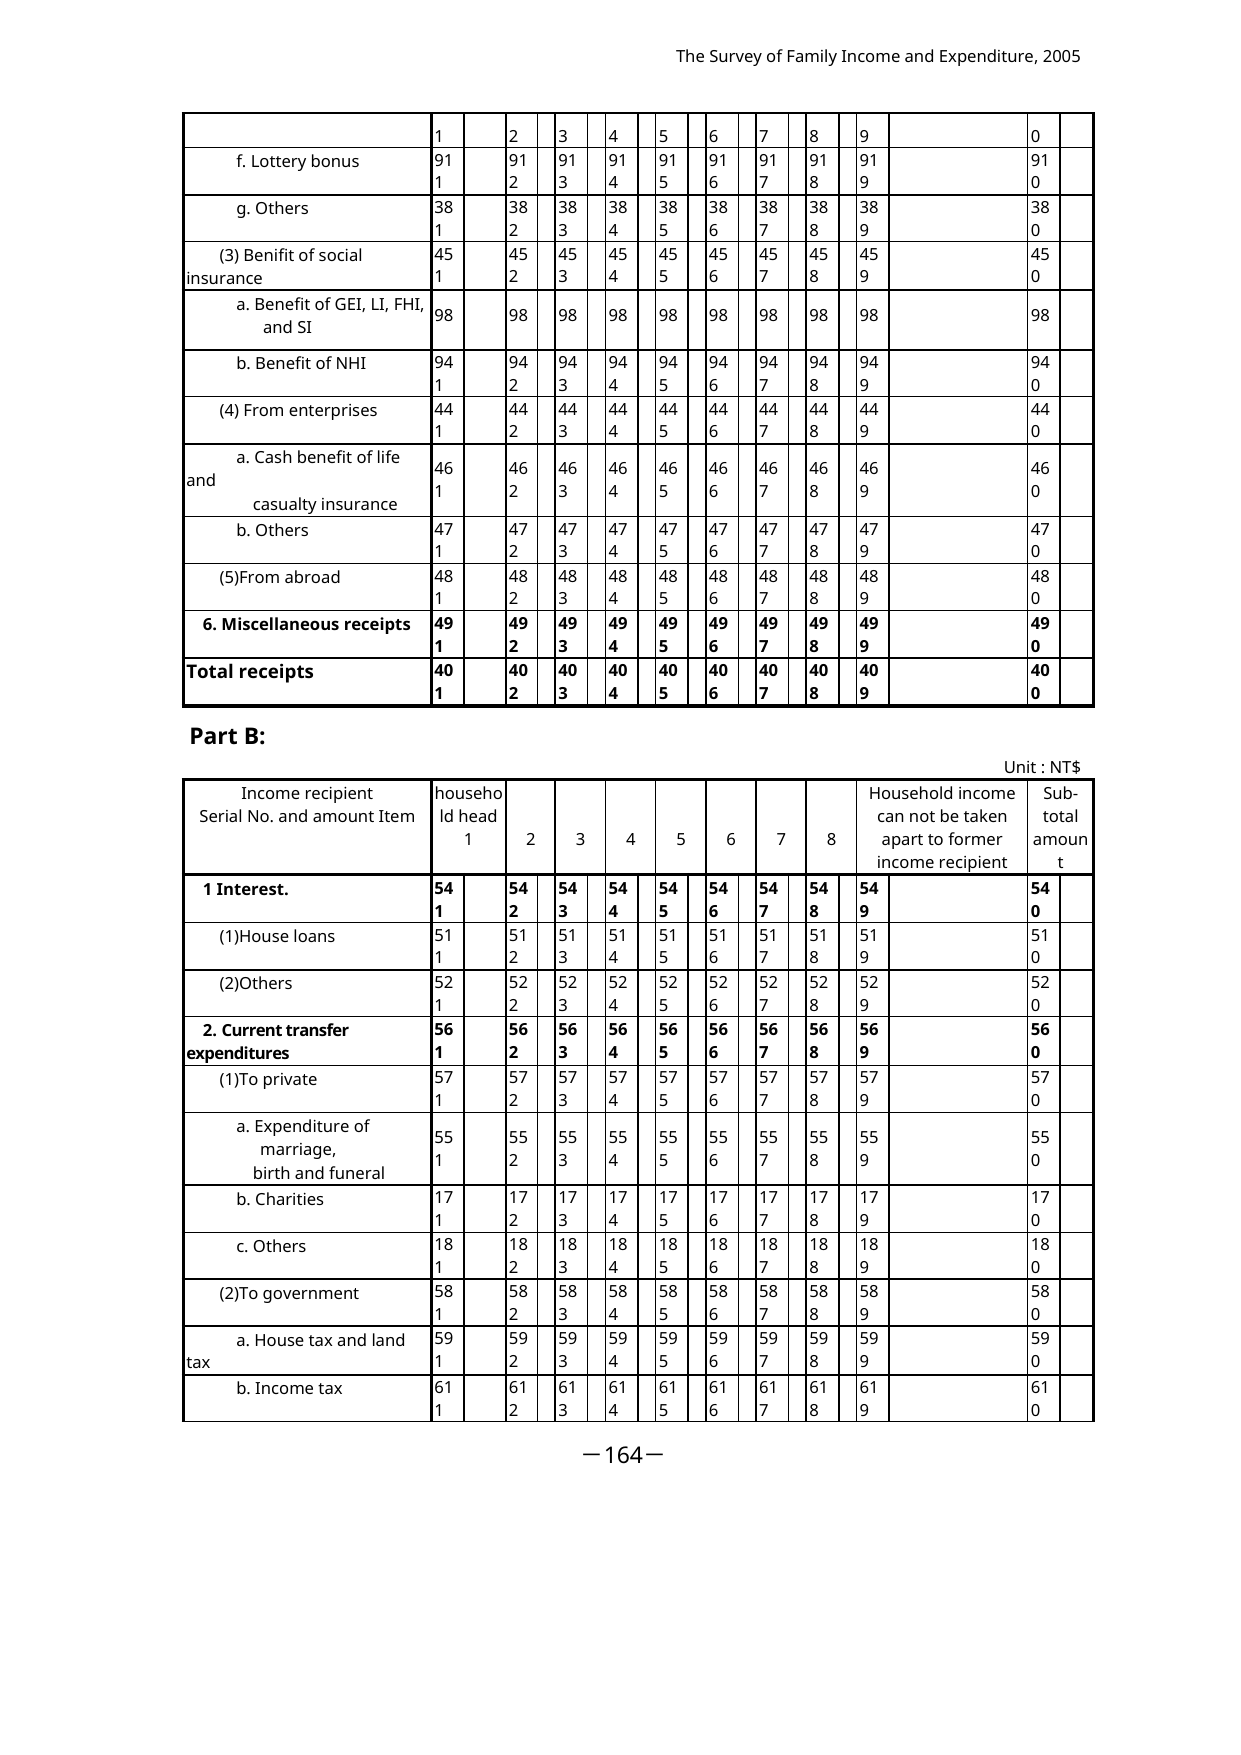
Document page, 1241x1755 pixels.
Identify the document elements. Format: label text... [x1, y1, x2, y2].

table_cell 401 [433, 659, 463, 704]
table_cell [538, 291, 554, 349]
table_cell 452 [507, 242, 537, 289]
table_cell [689, 1233, 705, 1278]
table_cell [1061, 1376, 1092, 1421]
table_cell 447 [757, 397, 788, 443]
table_cell [739, 923, 755, 969]
table_cell 579 [857, 1066, 888, 1112]
table_cell [789, 196, 805, 241]
table_cell 488 [807, 564, 838, 609]
table_cell 170 [1028, 1186, 1059, 1231]
table_cell 492 [507, 611, 537, 657]
table_cell 463 [556, 445, 587, 516]
table_cell [890, 1376, 1027, 1421]
table_cell [1061, 923, 1092, 969]
table_cell [1061, 397, 1092, 443]
table_cell 185 [656, 1233, 687, 1278]
table_cell 480 [1028, 564, 1059, 609]
table_cell [538, 114, 554, 147]
table_cell [890, 1280, 1027, 1325]
table_cell [840, 148, 856, 194]
table_cell 981 [433, 291, 463, 349]
table_cell [689, 971, 705, 1016]
table_cell 942 [507, 351, 537, 396]
table_cell [588, 351, 605, 396]
table_cell [538, 445, 554, 516]
table_cell 913 [556, 148, 587, 194]
table_cell 4 [606, 114, 637, 147]
table_cell (3) Benifit of social insurance [185, 242, 430, 289]
table_cell [739, 148, 755, 194]
table_cell [789, 351, 805, 396]
table_cell [689, 1066, 705, 1112]
table_cell 471 [433, 517, 463, 563]
table_cell g. Others [185, 196, 430, 241]
table_cell Total receipts [185, 659, 430, 704]
table_cell [465, 1186, 505, 1231]
table_cell [538, 564, 554, 609]
table_cell [639, 923, 655, 969]
table_cell 476 [707, 517, 738, 563]
table_cell [739, 291, 755, 349]
table_cell [789, 1233, 805, 1278]
table_cell [689, 351, 705, 396]
table_header 2 [507, 781, 554, 873]
table_cell 562 [507, 1017, 537, 1064]
table_cell [1061, 1327, 1092, 1374]
table_cell [1061, 242, 1092, 289]
table_cell [538, 1186, 554, 1231]
table_cell [639, 611, 655, 657]
table_cell [840, 445, 856, 516]
table_cell 171 [433, 1186, 463, 1231]
table_cell 459 [857, 242, 888, 289]
table_cell 945 [656, 351, 687, 396]
table_cell [789, 1017, 805, 1064]
table_cell 940 [1028, 351, 1059, 396]
table_cell 6. Miscellaneous receipts [185, 611, 430, 657]
table_cell [465, 148, 505, 194]
table_cell [538, 1327, 554, 1374]
table_cell 947 [757, 351, 788, 396]
table_cell 384 [606, 196, 637, 241]
table_cell 946 [707, 351, 738, 396]
table_cell [588, 517, 605, 563]
table_cell 491 [433, 611, 463, 657]
table_cell [739, 517, 755, 563]
table_cell [1061, 114, 1092, 147]
table_cell 561 [433, 1017, 463, 1064]
table_cell [840, 1017, 856, 1064]
table_cell 523 [556, 971, 587, 1016]
table_cell 181 [433, 1233, 463, 1278]
table_cell 553 [556, 1113, 587, 1184]
table_cell [639, 1280, 655, 1325]
table_cell 461 [433, 445, 463, 516]
table_cell [739, 242, 755, 289]
table_cell [840, 242, 856, 289]
table_cell [689, 1186, 705, 1231]
table_cell [588, 876, 605, 922]
table_cell [840, 971, 856, 1016]
table_cell 475 [656, 517, 687, 563]
table_cell [840, 611, 856, 657]
table_cell [639, 196, 655, 241]
table_cell b. Income tax [185, 1376, 430, 1421]
table_cell [689, 517, 705, 563]
table_cell [538, 351, 554, 396]
table_cell 510 [1028, 923, 1059, 969]
table_cell [639, 114, 655, 147]
table_cell [588, 1327, 605, 1374]
table_cell [588, 114, 605, 147]
table_cell [588, 397, 605, 443]
table_cell [840, 196, 856, 241]
table_cell 380 [1028, 196, 1059, 241]
table_cell 381 [433, 196, 463, 241]
table_cell [840, 1066, 856, 1112]
table_cell [789, 242, 805, 289]
table_cell [588, 196, 605, 241]
table_cell [689, 445, 705, 516]
table_cell [739, 1327, 755, 1374]
table_cell [465, 611, 505, 657]
table_header Household income can not be taken apart to former income recipient [857, 781, 1027, 873]
table_cell [538, 923, 554, 969]
table_cell 3 [556, 114, 587, 147]
table_cell [465, 564, 505, 609]
table_cell 450 [1028, 242, 1059, 289]
table_cell [840, 517, 856, 563]
table_cell [538, 876, 554, 922]
table_cell 571 [433, 1066, 463, 1112]
table_cell [689, 196, 705, 241]
table_cell 574 [606, 1066, 637, 1112]
table_cell [739, 1017, 755, 1064]
table_cell 525 [656, 971, 687, 1016]
table_cell 177 [757, 1186, 788, 1231]
table_cell 526 [707, 971, 738, 1016]
table_cell 595 [656, 1327, 687, 1374]
table_cell [890, 1327, 1027, 1374]
table_cell [639, 1233, 655, 1278]
table_header 6 [707, 781, 755, 873]
table_cell 493 [556, 611, 587, 657]
table_cell 6 [707, 114, 738, 147]
table_cell 619 [857, 1376, 888, 1421]
table_cell 460 [1028, 445, 1059, 516]
table_cell [465, 114, 505, 147]
table_cell 573 [556, 1066, 587, 1112]
table_cell 611 [433, 1376, 463, 1421]
table_cell 2 [507, 114, 537, 147]
table_cell 565 [656, 1017, 687, 1064]
table_cell 567 [757, 1017, 788, 1064]
table_cell 5 [656, 114, 687, 147]
table_cell [538, 196, 554, 241]
table_cell 546 [707, 876, 738, 922]
table_cell 984 [606, 291, 637, 349]
table_cell [890, 659, 1027, 704]
table_cell [465, 445, 505, 516]
table_cell 444 [606, 397, 637, 443]
table_cell 518 [807, 923, 838, 969]
table_cell 497 [757, 611, 788, 657]
table_cell 528 [807, 971, 838, 1016]
table_cell 478 [807, 517, 838, 563]
table_cell [1061, 1017, 1092, 1064]
table_cell 495 [656, 611, 687, 657]
table_cell 180 [1028, 1233, 1059, 1278]
table_cell [890, 1017, 1027, 1064]
table_cell 596 [707, 1327, 738, 1374]
table_cell 614 [606, 1376, 637, 1421]
table_cell [465, 291, 505, 349]
table_cell 441 [433, 397, 463, 443]
table_cell [588, 1233, 605, 1278]
table_cell [789, 1327, 805, 1374]
table_cell [890, 876, 1027, 922]
table_cell [739, 611, 755, 657]
table_cell 464 [606, 445, 637, 516]
table_cell 594 [606, 1327, 637, 1374]
table_cell 516 [707, 923, 738, 969]
table_cell b. Others [185, 517, 430, 563]
table_cell 988 [807, 291, 838, 349]
table_cell [840, 1233, 856, 1278]
table_cell 453 [556, 242, 587, 289]
table_cell 598 [807, 1327, 838, 1374]
table_cell 486 [707, 564, 738, 609]
table_cell 178 [807, 1186, 838, 1231]
table_cell 948 [807, 351, 838, 396]
table_cell 473 [556, 517, 587, 563]
table_cell 980 [1028, 291, 1059, 349]
table_cell [1061, 1186, 1092, 1231]
table_cell [639, 1113, 655, 1184]
table_cell [538, 517, 554, 563]
table_cell 566 [707, 1017, 738, 1064]
table_cell 597 [757, 1327, 788, 1374]
table_cell 482 [507, 564, 537, 609]
table_cell 175 [656, 1186, 687, 1231]
table_cell [890, 351, 1027, 396]
table_cell [465, 659, 505, 704]
table_cell 545 [656, 876, 687, 922]
table_cell [739, 1376, 755, 1421]
table_cell [739, 397, 755, 443]
table_cell 382 [507, 196, 537, 241]
table_cell [689, 397, 705, 443]
table_cell 387 [757, 196, 788, 241]
table_cell 511 [433, 923, 463, 969]
table_cell [538, 1066, 554, 1112]
table_cell [689, 1327, 705, 1374]
table_cell [789, 1186, 805, 1231]
table_cell 568 [807, 1017, 838, 1064]
table_cell 554 [606, 1113, 637, 1184]
table_cell c. Others [185, 1233, 430, 1278]
table_cell [840, 1376, 856, 1421]
table_cell 593 [556, 1327, 587, 1374]
table_cell 186 [707, 1233, 738, 1278]
table_cell [840, 1327, 856, 1374]
table_cell [840, 659, 856, 704]
table_cell [840, 876, 856, 922]
table_cell [789, 971, 805, 1016]
table_header Sub- total amount [1028, 781, 1092, 873]
table_cell [465, 242, 505, 289]
table_cell 176 [707, 1186, 738, 1231]
table_cell [739, 659, 755, 704]
table_cell 513 [556, 923, 587, 969]
table_cell [538, 148, 554, 194]
table_cell 179 [857, 1186, 888, 1231]
table_cell [840, 923, 856, 969]
table_header 7 [757, 781, 805, 873]
table_cell [639, 876, 655, 922]
table_cell [1061, 1280, 1092, 1325]
table_cell 174 [606, 1186, 637, 1231]
table_cell 173 [556, 1186, 587, 1231]
table_cell 403 [556, 659, 587, 704]
table_cell 522 [507, 971, 537, 1016]
table_cell 484 [606, 564, 637, 609]
table_cell 581 [433, 1280, 463, 1325]
table_cell [789, 114, 805, 147]
table_cell [890, 1186, 1027, 1231]
table_cell 451 [433, 242, 463, 289]
table_cell [890, 1233, 1027, 1278]
table_cell 987 [757, 291, 788, 349]
table_cell [588, 1376, 605, 1421]
table_cell 616 [707, 1376, 738, 1421]
table_cell 558 [807, 1113, 838, 1184]
table_cell (5)From abroad [185, 564, 430, 609]
table_cell [639, 1327, 655, 1374]
table_cell 183 [556, 1233, 587, 1278]
table_cell [1061, 659, 1092, 704]
table_cell 914 [606, 148, 637, 194]
table_cell [588, 1066, 605, 1112]
table_cell 189 [857, 1233, 888, 1278]
table_cell [789, 1280, 805, 1325]
table_cell [840, 291, 856, 349]
table_cell 917 [757, 148, 788, 194]
table_cell 499 [857, 611, 888, 657]
table_cell [840, 114, 856, 147]
table_cell 576 [707, 1066, 738, 1112]
table_cell [890, 445, 1027, 516]
table_cell [1061, 876, 1092, 922]
table_cell [588, 1017, 605, 1064]
table_cell [639, 397, 655, 443]
table_cell [739, 114, 755, 147]
table_cell 591 [433, 1327, 463, 1374]
table_cell (1)House loans [185, 923, 430, 969]
table_cell 1 Interest. [185, 876, 430, 922]
table_cell [689, 1376, 705, 1421]
table_cell [739, 1280, 755, 1325]
table_cell [1061, 564, 1092, 609]
table_cell 548 [807, 876, 838, 922]
table_cell 583 [556, 1280, 587, 1325]
text Part B: [189, 720, 1081, 751]
table_cell 944 [606, 351, 637, 396]
table_cell [739, 1113, 755, 1184]
table_cell 400 [1028, 659, 1059, 704]
table_cell [588, 445, 605, 516]
table_cell [538, 659, 554, 704]
table_cell 454 [606, 242, 637, 289]
table_cell [689, 114, 705, 147]
table_cell [639, 148, 655, 194]
table_cell 919 [857, 148, 888, 194]
table_cell [890, 517, 1027, 563]
table_cell [588, 611, 605, 657]
table_cell [465, 1233, 505, 1278]
table_cell 547 [757, 876, 788, 922]
table_cell [639, 291, 655, 349]
table_cell 490 [1028, 611, 1059, 657]
table_cell 383 [556, 196, 587, 241]
table_cell a. Benefit of GEI, LI, FHI, and SI [185, 291, 430, 349]
table_cell 555 [656, 1113, 687, 1184]
table_cell 521 [433, 971, 463, 1016]
table_cell 599 [857, 1327, 888, 1374]
table_cell 172 [507, 1186, 537, 1231]
table_cell (1)To private [185, 1066, 430, 1112]
table_cell 613 [556, 1376, 587, 1421]
table_cell [465, 1066, 505, 1112]
table_cell 549 [857, 876, 888, 922]
table_cell 941 [433, 351, 463, 396]
table_cell 986 [707, 291, 738, 349]
table_cell 577 [757, 1066, 788, 1112]
table_cell [789, 517, 805, 563]
table_cell 407 [757, 659, 788, 704]
table_cell 386 [707, 196, 738, 241]
text Unit : NT$ [189, 755, 1081, 778]
table_cell 466 [707, 445, 738, 516]
table_cell [739, 445, 755, 516]
table_cell [1061, 611, 1092, 657]
table_cell [789, 1376, 805, 1421]
table_cell 584 [606, 1280, 637, 1325]
table_cell [538, 971, 554, 1016]
table_cell 496 [707, 611, 738, 657]
table_cell 587 [757, 1280, 788, 1325]
table_cell 617 [757, 1376, 788, 1421]
table_cell [890, 971, 1027, 1016]
table_cell [588, 923, 605, 969]
table_cell 188 [807, 1233, 838, 1278]
table_cell [890, 611, 1027, 657]
table_cell 514 [606, 923, 637, 969]
table_cell 586 [707, 1280, 738, 1325]
table_cell 456 [707, 242, 738, 289]
table_cell [1061, 1066, 1092, 1112]
table_cell [890, 1113, 1027, 1184]
table_cell 446 [707, 397, 738, 443]
table_cell [789, 1066, 805, 1112]
table_cell 458 [807, 242, 838, 289]
table_cell [639, 971, 655, 1016]
table_cell 983 [556, 291, 587, 349]
table_cell 442 [507, 397, 537, 443]
table_cell [588, 659, 605, 704]
table_cell [689, 242, 705, 289]
table_cell 557 [757, 1113, 788, 1184]
table_cell [890, 923, 1027, 969]
table_cell [789, 291, 805, 349]
table_cell [1061, 1113, 1092, 1184]
table_cell 552 [507, 1113, 537, 1184]
table_cell 388 [807, 196, 838, 241]
table_cell [789, 923, 805, 969]
table_cell 560 [1028, 1017, 1059, 1064]
table_cell [639, 351, 655, 396]
table_cell 989 [857, 291, 888, 349]
table_cell 918 [807, 148, 838, 194]
table_cell [465, 1376, 505, 1421]
table_cell [890, 397, 1027, 443]
table_cell 385 [656, 196, 687, 241]
table_cell (2)To government [185, 1280, 430, 1325]
table_cell [689, 1017, 705, 1064]
table_cell 2. Current transfer expenditures [185, 1017, 430, 1064]
table_cell 610 [1028, 1376, 1059, 1421]
table_cell 470 [1028, 517, 1059, 563]
table_cell 449 [857, 397, 888, 443]
table_cell 580 [1028, 1280, 1059, 1325]
table_cell 515 [656, 923, 687, 969]
table_cell [639, 1066, 655, 1112]
table_cell 479 [857, 517, 888, 563]
table_cell [639, 1017, 655, 1064]
table_cell 517 [757, 923, 788, 969]
table_cell [890, 1066, 1027, 1112]
table_cell 575 [656, 1066, 687, 1112]
table_cell 184 [606, 1233, 637, 1278]
table_cell 445 [656, 397, 687, 443]
table_cell 474 [606, 517, 637, 563]
table_cell [789, 564, 805, 609]
table_header 8 [807, 781, 856, 873]
table_cell 468 [807, 445, 838, 516]
table_cell 0 [1028, 114, 1059, 147]
table_cell 7 [757, 114, 788, 147]
table_cell 472 [507, 517, 537, 563]
table_cell [465, 971, 505, 1016]
table_cell [689, 148, 705, 194]
table_cell 402 [507, 659, 537, 704]
table_cell [588, 971, 605, 1016]
table_cell 541 [433, 876, 463, 922]
table_cell [689, 291, 705, 349]
table_cell 556 [707, 1113, 738, 1184]
table_cell 544 [606, 876, 637, 922]
table_cell 540 [1028, 876, 1059, 922]
table_cell [689, 1113, 705, 1184]
table_cell [538, 1376, 554, 1421]
table_cell 912 [507, 148, 537, 194]
table_cell [1061, 1233, 1092, 1278]
table_header 3 [556, 781, 605, 873]
table_cell [588, 148, 605, 194]
table_cell [639, 445, 655, 516]
table_cell 564 [606, 1017, 637, 1064]
table_cell [739, 351, 755, 396]
table_cell 440 [1028, 397, 1059, 443]
table_cell 529 [857, 971, 888, 1016]
table_cell 582 [507, 1280, 537, 1325]
table_cell [840, 1280, 856, 1325]
table_cell [588, 242, 605, 289]
table_cell [789, 876, 805, 922]
table_cell [739, 971, 755, 1016]
table_cell [588, 564, 605, 609]
table_cell 542 [507, 876, 537, 922]
table_cell [465, 876, 505, 922]
table_cell [639, 659, 655, 704]
table_cell 572 [507, 1066, 537, 1112]
table_cell 443 [556, 397, 587, 443]
table_cell [689, 611, 705, 657]
table_cell [890, 114, 1027, 147]
table_cell [639, 242, 655, 289]
table_cell 559 [857, 1113, 888, 1184]
table_header household head 1 [433, 781, 505, 873]
table_cell [739, 564, 755, 609]
table_cell 469 [857, 445, 888, 516]
table_cell 489 [857, 564, 888, 609]
table_header Income recipient Serial No. and amount Item [185, 781, 430, 873]
table_cell 182 [507, 1233, 537, 1278]
table_cell [890, 291, 1027, 349]
table_cell [465, 1327, 505, 1374]
table_cell (2)Others [185, 971, 430, 1016]
table_cell [538, 242, 554, 289]
table_cell 481 [433, 564, 463, 609]
table_cell [1061, 517, 1092, 563]
table_cell 406 [707, 659, 738, 704]
table_cell [739, 196, 755, 241]
table_cell 455 [656, 242, 687, 289]
table_cell [789, 445, 805, 516]
table_cell [789, 397, 805, 443]
table_cell 448 [807, 397, 838, 443]
table_cell 588 [807, 1280, 838, 1325]
table_cell b. Benefit of NHI [185, 351, 430, 396]
table_cell 943 [556, 351, 587, 396]
table_header 5 [656, 781, 705, 873]
table_cell 9 [857, 114, 888, 147]
table_cell [538, 611, 554, 657]
table_cell [588, 1280, 605, 1325]
table_cell a. Cash benefit of life and casualty insurance [185, 445, 430, 516]
table_cell [739, 1066, 755, 1112]
table_cell 389 [857, 196, 888, 241]
table_cell 405 [656, 659, 687, 704]
table_cell 585 [656, 1280, 687, 1325]
table_cell 982 [507, 291, 537, 349]
table_cell 911 [433, 148, 463, 194]
table_cell 527 [757, 971, 788, 1016]
table_cell 465 [656, 445, 687, 516]
table_cell [538, 1113, 554, 1184]
table_cell 485 [656, 564, 687, 609]
table_cell [789, 1113, 805, 1184]
table_cell [840, 1186, 856, 1231]
table_cell 985 [656, 291, 687, 349]
table_cell [689, 659, 705, 704]
table_cell [465, 196, 505, 241]
table_cell [588, 291, 605, 349]
table_cell 592 [507, 1327, 537, 1374]
table_cell [890, 148, 1027, 194]
table_cell [789, 611, 805, 657]
table_cell [465, 923, 505, 969]
table_cell [465, 1280, 505, 1325]
table_cell 589 [857, 1280, 888, 1325]
table_cell [890, 564, 1027, 609]
table_cell 462 [507, 445, 537, 516]
table_cell 543 [556, 876, 587, 922]
table_cell 409 [857, 659, 888, 704]
table_cell [185, 114, 430, 147]
table_cell 404 [606, 659, 637, 704]
table_cell [689, 923, 705, 969]
table_cell 612 [507, 1376, 537, 1421]
table_cell [739, 1233, 755, 1278]
table_cell [689, 564, 705, 609]
table_cell a. Expenditure of marriage, birth and funeral [185, 1113, 430, 1184]
table_cell [538, 1017, 554, 1064]
table_cell [639, 564, 655, 609]
table_cell 590 [1028, 1327, 1059, 1374]
table_cell 487 [757, 564, 788, 609]
table_cell 498 [807, 611, 838, 657]
table_cell b. Charities [185, 1186, 430, 1231]
table_cell [890, 196, 1027, 241]
table_cell 494 [606, 611, 637, 657]
table_cell 615 [656, 1376, 687, 1421]
table_header 4 [606, 781, 655, 873]
table_cell [639, 517, 655, 563]
table_cell 477 [757, 517, 788, 563]
table_cell [840, 351, 856, 396]
table_cell f. Lottery bonus [185, 148, 430, 194]
table_cell 578 [807, 1066, 838, 1112]
table_cell [1061, 291, 1092, 349]
table_cell 618 [807, 1376, 838, 1421]
table_cell [1061, 196, 1092, 241]
table_cell 910 [1028, 148, 1059, 194]
table_cell [465, 1113, 505, 1184]
table_cell [1061, 445, 1092, 516]
table_cell [689, 876, 705, 922]
table_cell [639, 1186, 655, 1231]
table_cell [465, 517, 505, 563]
table_cell (4) From enterprises [185, 397, 430, 443]
table_cell [840, 1113, 856, 1184]
table_cell [1061, 971, 1092, 1016]
table_cell 8 [807, 114, 838, 147]
table_cell 569 [857, 1017, 888, 1064]
table_cell 916 [707, 148, 738, 194]
table_cell [689, 1280, 705, 1325]
table_cell [739, 876, 755, 922]
table_cell [1061, 148, 1092, 194]
table_cell 457 [757, 242, 788, 289]
table_cell 483 [556, 564, 587, 609]
table_cell 563 [556, 1017, 587, 1064]
table_cell [789, 148, 805, 194]
table_cell [465, 351, 505, 396]
table_cell 1 [433, 114, 463, 147]
table_cell [739, 1186, 755, 1231]
table_cell [465, 397, 505, 443]
table_cell 570 [1028, 1066, 1059, 1112]
table_cell [538, 397, 554, 443]
table_cell 915 [656, 148, 687, 194]
table_cell [538, 1233, 554, 1278]
table_cell 187 [757, 1233, 788, 1278]
table_cell [639, 1376, 655, 1421]
table_cell [840, 397, 856, 443]
table_cell 512 [507, 923, 537, 969]
table_cell [1061, 351, 1092, 396]
table_cell [465, 1017, 505, 1064]
table_cell 949 [857, 351, 888, 396]
table_cell 524 [606, 971, 637, 1016]
table_cell 467 [757, 445, 788, 516]
table_cell [789, 659, 805, 704]
table_cell 520 [1028, 971, 1059, 1016]
table_cell [890, 242, 1027, 289]
table_cell [538, 1280, 554, 1325]
table_cell [588, 1186, 605, 1231]
table_cell [840, 564, 856, 609]
table_cell [588, 1113, 605, 1184]
table_cell a. House tax and land tax [185, 1327, 430, 1374]
table_cell 408 [807, 659, 838, 704]
table_cell 519 [857, 923, 888, 969]
table_cell 551 [433, 1113, 463, 1184]
table_cell 550 [1028, 1113, 1059, 1184]
